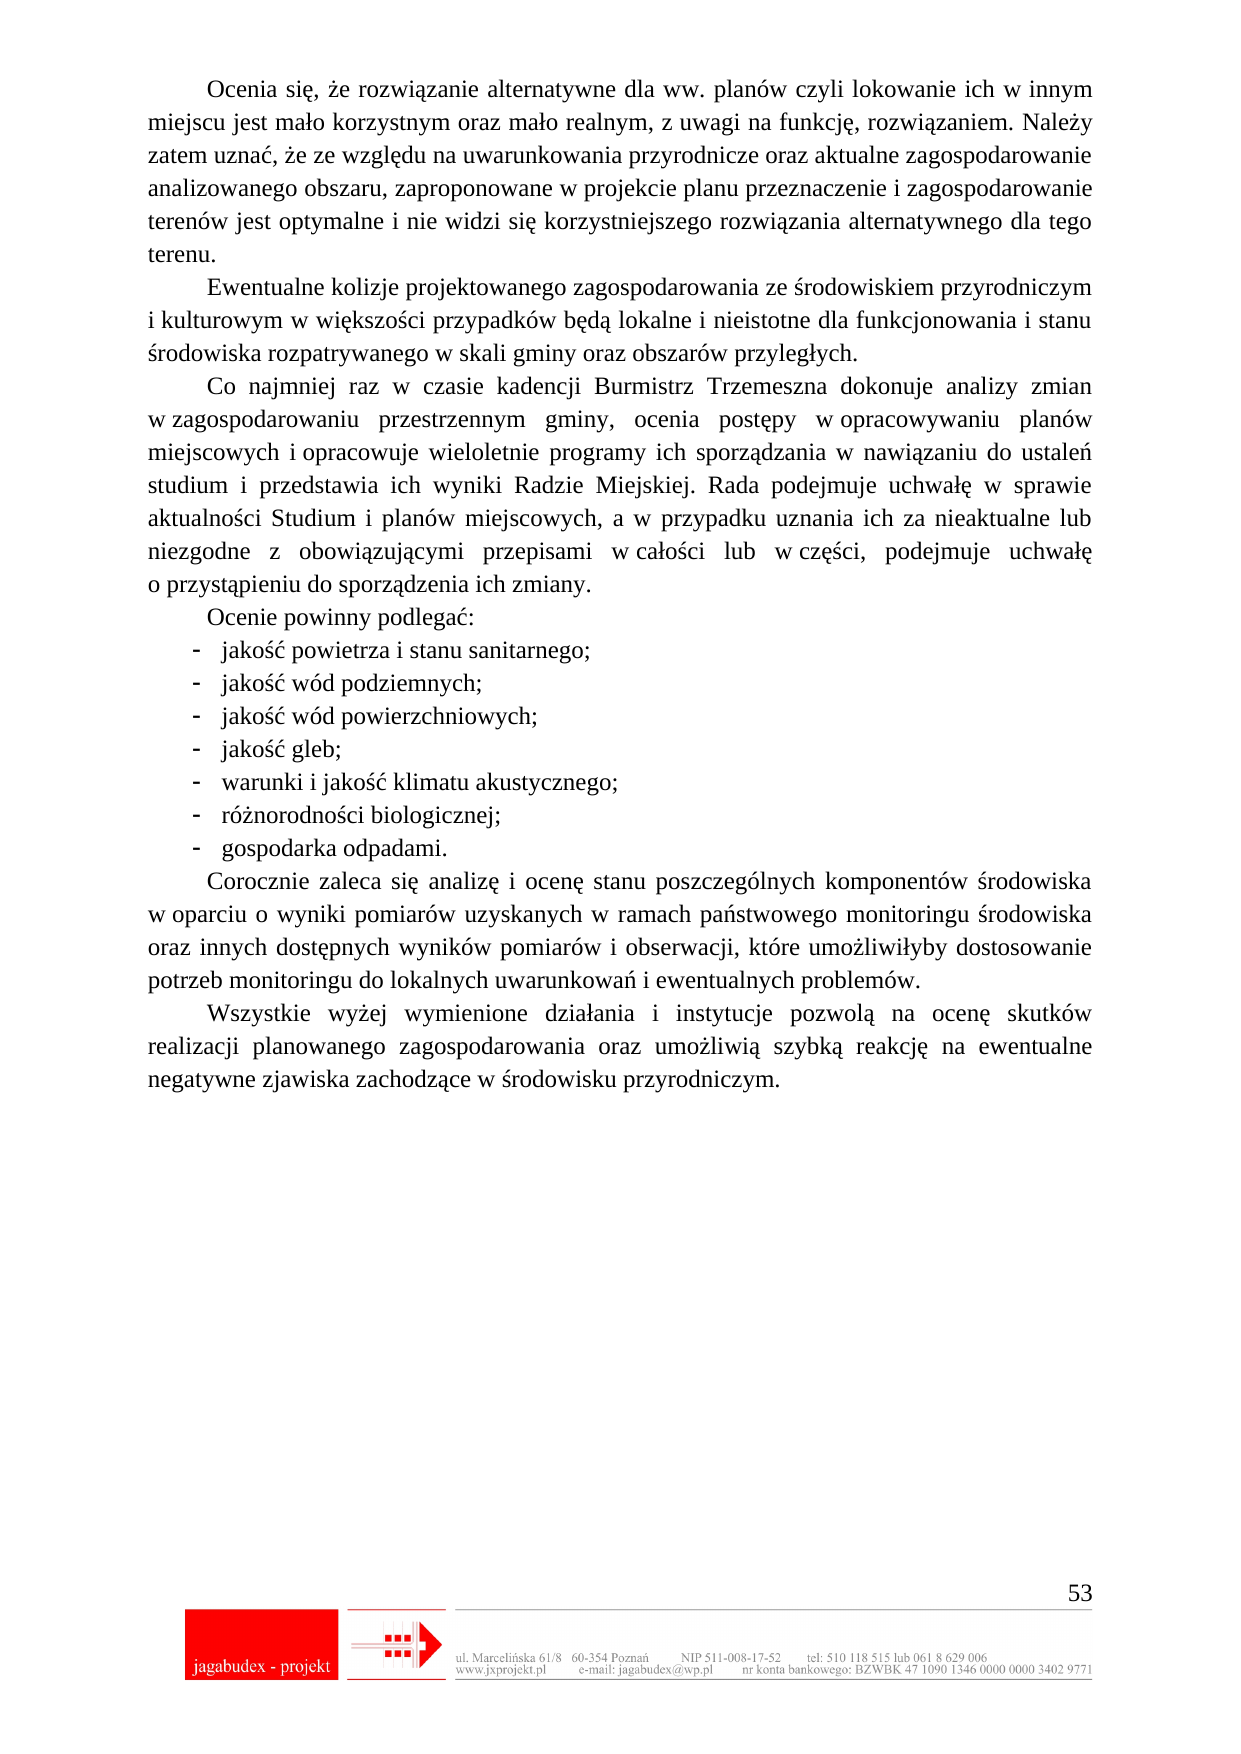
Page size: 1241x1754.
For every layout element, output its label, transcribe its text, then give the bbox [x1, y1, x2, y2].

list jakość powietrza i stanu sanitarnego; [192, 635, 1093, 664]
list różnorodności biologicznej; [192, 800, 1093, 829]
list jakość gleb; [192, 734, 1093, 763]
text Ocenia się, że rozwiązanie alternatywne dla ww. planów czyli lokowanie ich w innym miejscu jest mało korzystnym oraz mało realnym, z uwagi na funkcję, rozwiązaniem. Należy zatem uznać, że ze względu na uwarunkowania przyrodnicze oraz aktualne zagospodarowanie analizowanego obszaru, zaproponowane w projekcie planu przeznaczenie i zagospodarowanie terenów jest optymalne i nie widzi się korzystniejszego rozwiązania alternatywnego dla tego terenu. [148, 74, 1093, 268]
text Wszystkie wyżej wymienione działania i instytucje pozwolą na ocenę skutków realizacji planowanego zagospodarowania oraz umożliwią szybką reakcję na ewentualne negatywne zjawiska zachodzące w środowisku przyrodniczym. [148, 998, 1093, 1093]
list gospodarka odpadami. [192, 833, 1093, 862]
text Co najmniej raz w czasie kadencji Burmistrz Trzemeszna dokonuje analizy zmian w zagospodarowaniu przestrzennym gminy, ocenia postępy w opracowywaniu planów miejscowych i opracowuje wieloletnie programy ich sporządzania w nawiązaniu do ustaleń studium i przedstawia ich wyniki Radzie Miejskiej. Rada podejmuje uchwałę w sprawie aktualności Studium i planów miejscowych, a w przypadku uznania ich za nieaktualne lub niezgodne z obowiązującymi przepisami w całości lub w części, podejmuje uchwałę o przystąpieniu do sporządzenia ich zmiany. [148, 371, 1093, 598]
text Ewentualne kolizje projektowanego zagospodarowania ze środowiskiem przyrodniczym i kulturowym w większości przypadków będą lokalne i nieistotne dla funkcjonowania i stanu środowiska rozpatrywanego w skali gminy oraz obszarów przyległych. [148, 272, 1093, 367]
picture [184, 1606, 1093, 1681]
list warunki i jakość klimatu akustycznego; [192, 767, 1093, 796]
text Ocenie powinny podlegać: [148, 602, 1093, 631]
list jakość wód powierzchniowych; [192, 701, 1093, 730]
text Corocznie zaleca się analizę i ocenę stanu poszczególnych komponentów środowiska w oparciu o wyniki pomiarów uzyskanych w ramach państwowego monitoringu środowiska oraz innych dostępnych wyników pomiarów i obserwacji, które umożliwiłyby dostosowanie potrzeb monitoringu do lokalnych uwarunkowań i ewentualnych problemów. [148, 866, 1093, 994]
list jakość wód podziemnych; [192, 668, 1093, 697]
